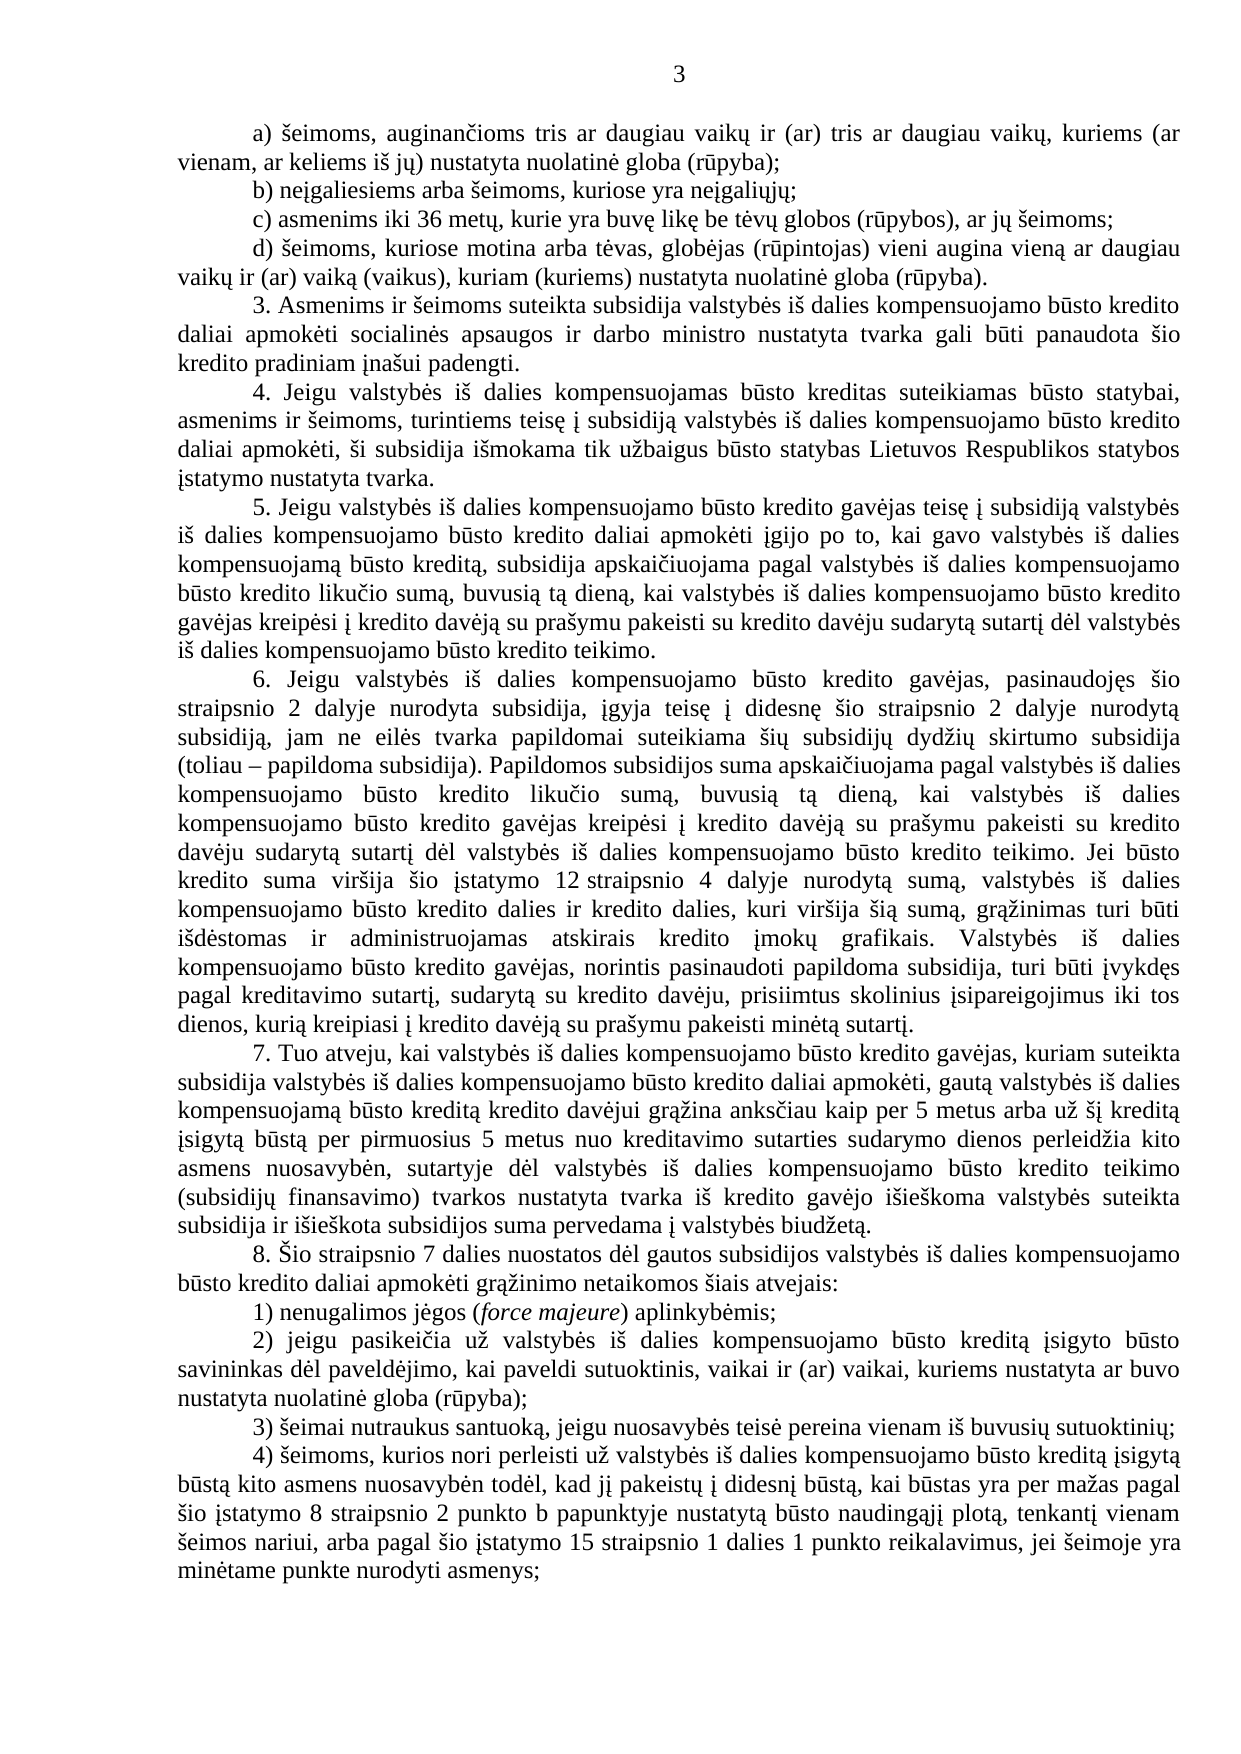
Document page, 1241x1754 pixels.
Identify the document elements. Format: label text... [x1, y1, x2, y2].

text b) neįgaliesiems arba šeimoms, kuriose yra neįgaliųjų; [177, 176, 1181, 204]
text 3) šeimai nutraukus santuoką, jeigu nuosavybės teisė pereina vienam iš buvusių sutuoktinių; [177, 1412, 1181, 1441]
text 1) nenugalimos jėgos (force majeure) aplinkybėmis; [177, 1297, 1181, 1326]
text 5. Jeigu valstybės iš dalies kompensuojamo būsto kredito gavėjas teisę į subsidiją valstybės iš dalies kompensuojamo būsto kredito daliai apmokėti įgijo po to, kai gavo valstybės iš dalies kompensuojamą būsto kreditą, subsidija apskaičiuojama pagal valstybės iš dalies kompensuojamo būsto kredito likučio sumą, buvusią tą dieną, kai valstybės iš dalies kompensuojamo būsto kredito gavėjas kreipėsi į kredito davėją su prašymu pakeisti su kredito davėju sudarytą sutartį dėl valstybės iš dalies kompensuojamo būsto kredito teikimo. [177, 492, 1181, 664]
text c) asmenims iki 36 metų, kurie yra buvę likę be tėvų globos (rūpybos), ar jų šeimoms; [177, 204, 1181, 233]
text 7. Tuo atveju, kai valstybės iš dalies kompensuojamo būsto kredito gavėjas, kuriam suteikta subsidija valstybės iš dalies kompensuojamo būsto kredito daliai apmokėti, gautą valstybės iš dalies kompensuojamą būsto kreditą kredito davėjui grąžina anksčiau kaip per 5 metus arba už šį kreditą įsigytą būstą per pirmuosius 5 metus nuo kreditavimo sutarties sudarymo dienos perleidžia kito asmens nuosavybėn, sutartyje dėl valstybės iš dalies kompensuojamo būsto kredito teikimo (subsidijų finansavimo) tvarkos nustatyta tvarka iš kredito gavėjo išieškoma valstybės suteikta subsidija ir išieškota subsidijos suma pervedama į valstybės biudžetą. [177, 1038, 1181, 1239]
text 8. Šio straipsnio 7 dalies nuostatos dėl gautos subsidijos valstybės iš dalies kompensuojamo būsto kredito daliai apmokėti grąžinimo netaikomos šiais atvejais: [177, 1239, 1181, 1297]
text 2) jeigu pasikeičia už valstybės iš dalies kompensuojamo būsto kreditą įsigyto būsto savininkas dėl paveldėjimo, kai paveldi sutuoktinis, vaikai ir (ar) vaikai, kuriems nustatyta ar buvo nustatyta nuolatinė globa (rūpyba); [177, 1326, 1181, 1412]
text 4) šeimoms, kurios nori perleisti už valstybės iš dalies kompensuojamo būsto kreditą įsigytą būstą kito asmens nuosavybėn todėl, kad jį pakeistų į didesnį būstą, kai būstas yra per mažas pagal šio įstatymo 8 straipsnio 2 punkto b papunktyje nustatytą būsto naudingąjį plotą, tenkantį vienam šeimos nariui, arba pagal šio įstatymo 15 straipsnio 1 dalies 1 punkto reikalavimus, jei šeimoje yra minėtame punkte nurodyti asmenys; [177, 1441, 1181, 1584]
text 6. Jeigu valstybės iš dalies kompensuojamo būsto kredito gavėjas, pasinaudojęs šio straipsnio 2 dalyje nurodyta subsidija, įgyja teisę į didesnę šio straipsnio 2 dalyje nurodytą subsidiją, jam ne eilės tvarka papildomai suteikiama šių subsidijų dydžių skirtumo subsidija (toliau – papildoma subsidija). Papildomos subsidijos suma apskaičiuojama pagal valstybės iš dalies kompensuojamo būsto kredito likučio sumą, buvusią tą dieną, kai valstybės iš dalies kompensuojamo būsto kredito gavėjas kreipėsi į kredito davėją su prašymu pakeisti su kredito davėju sudarytą sutartį dėl valstybės iš dalies kompensuojamo būsto kredito teikimo. Jei būsto kredito suma viršija šio įstatymo 12 straipsnio 4 dalyje nurodytą sumą, valstybės iš dalies kompensuojamo būsto kredito dalies ir kredito dalies, kuri viršija šią sumą, grąžinimas turi būti išdėstomas ir administruojamas atskirais kredito įmokų grafikais. Valstybės iš dalies kompensuojamo būsto kredito gavėjas, norintis pasinaudoti papildoma subsidija, turi būti įvykdęs pagal kreditavimo sutartį, sudarytą su kredito davėju, prisiimtus skolinius įsipareigojimus iki tos dienos, kurią kreipiasi į kredito davėją su prašymu pakeisti minėtą sutartį. [177, 664, 1181, 1038]
text d) šeimoms, kuriose motina arba tėvas, globėjas (rūpintojas) vieni augina vieną ar daugiau vaikų ir (ar) vaiką (vaikus), kuriam (kuriems) nustatyta nuolatinė globa (rūpyba). [177, 233, 1181, 291]
text a) šeimoms, auginančioms tris ar daugiau vaikų ir (ar) tris ar daugiau vaikų, kuriems (ar vienam, ar keliems iš jų) nustatyta nuolatinė globa (rūpyba); [177, 118, 1181, 176]
text 3. Asmenims ir šeimoms suteikta subsidija valstybės iš dalies kompensuojamo būsto kredito daliai apmokėti socialinės apsaugos ir darbo ministro nustatyta tvarka gali būti panaudota šio kredito pradiniam įnašui padengti. [177, 291, 1181, 377]
text 4. Jeigu valstybės iš dalies kompensuojamas būsto kreditas suteikiamas būsto statybai, asmenims ir šeimoms, turintiems teisę į subsidiją valstybės iš dalies kompensuojamo būsto kredito daliai apmokėti, ši subsidija išmokama tik užbaigus būsto statybas Lietuvos Respublikos statybos įstatymo nustatyta tvarka. [177, 377, 1181, 492]
